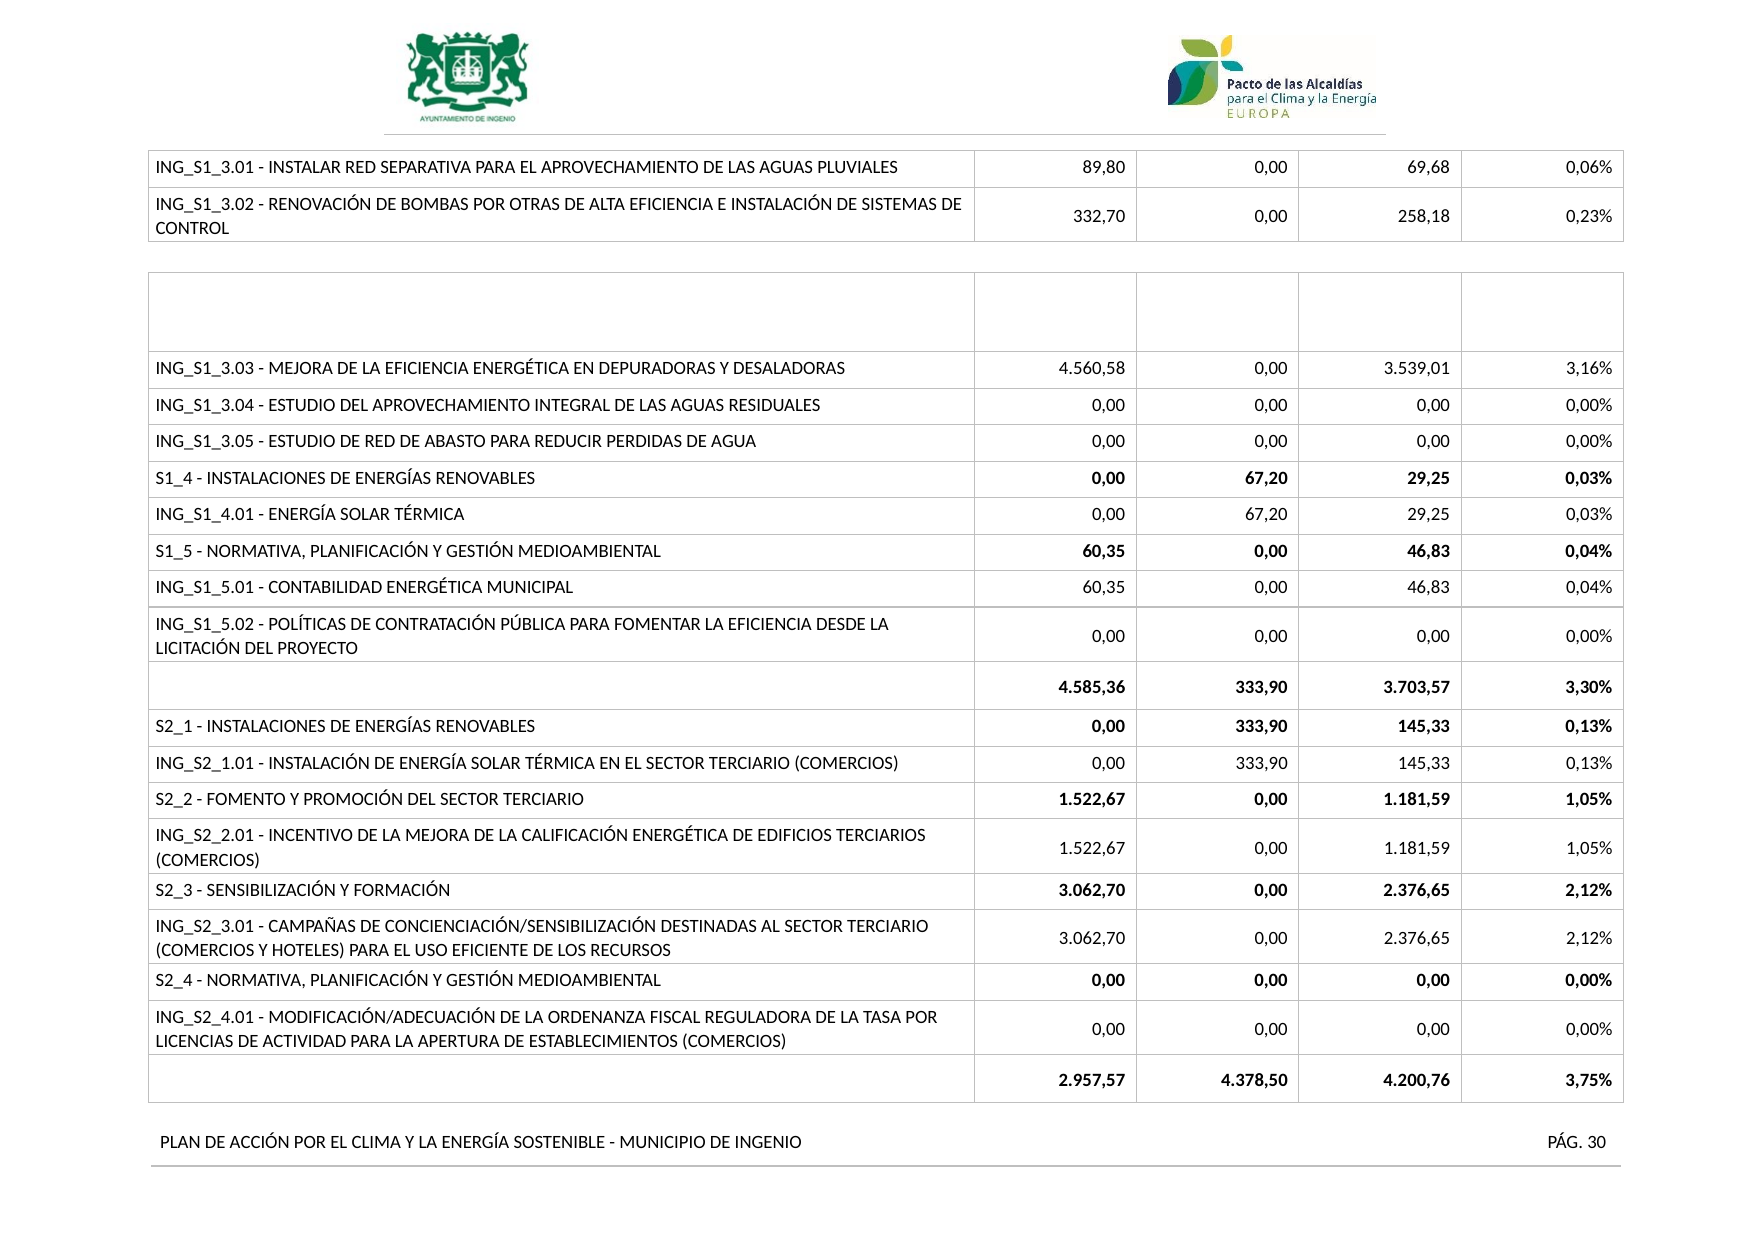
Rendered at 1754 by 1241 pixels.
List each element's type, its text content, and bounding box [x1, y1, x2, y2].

table_cell 0,00% [1462, 425, 1623, 461]
table_cell S3 - EDIFICIOS RESIDENCIALES [149, 1055, 974, 1102]
table_cell S2_1 - INSTALACIONES DE ENERGÍAS RENOVABLES [149, 710, 974, 746]
table_cell 258,18 [1299, 188, 1461, 241]
table_cell ING_S1_4.01 - ENERGÍA SOLAR TÉRMICA [149, 498, 974, 534]
table_cell 0,00 [975, 425, 1136, 461]
table_cell 0,00 [1137, 571, 1298, 606]
table_cell 1.522,67 [975, 819, 1136, 873]
table_cell 0,13% [1462, 710, 1623, 746]
table_cell 0,00% [1462, 389, 1623, 424]
table_cell 0,00 [1137, 874, 1298, 909]
table_cell S2_3 - SENSIBILIZACIÓN Y FORMACIÓN [149, 874, 974, 909]
table_cell 0,00 [975, 747, 1136, 782]
table_cell 4.200,76 [1299, 1055, 1461, 1102]
table_cell 0,00 [1137, 819, 1298, 873]
table_cell 29,25 [1299, 498, 1461, 534]
table_header % REDUCCIÓN RESPECTO AL 40% [1462, 273, 1623, 351]
table_cell 1,05% [1462, 783, 1623, 818]
table_cell S1_5 - NORMATIVA, PLANIFICACIÓN Y GESTIÓN MEDIOAMBIENTAL [149, 535, 974, 570]
table_cell 0,04% [1462, 535, 1623, 570]
table_cell 3.703,57 [1299, 662, 1461, 709]
table_cell 29,25 [1299, 462, 1461, 497]
table_cell ING_S2_2.01 - INCENTIVO DE LA MEJORA DE LA CALIFICACIÓN ENERGÉTICA DE EDIFICIOS TERCIARIOS (COMERCIOS) [149, 819, 974, 873]
table_cell 2,12% [1462, 874, 1623, 909]
table_cell 0,00 [1299, 964, 1461, 999]
table_cell 2.376,65 [1299, 874, 1461, 909]
table_cell 0,00 [975, 710, 1136, 746]
table_cell 333,90 [1137, 747, 1298, 782]
table_cell 332,70 [975, 188, 1136, 241]
table_cell 0,00 [1299, 389, 1461, 424]
table_cell 0,03% [1462, 498, 1623, 534]
table_cell 3.539,01 [1299, 352, 1461, 388]
table_cell 0,00% [1462, 608, 1623, 661]
table_cell 0,13% [1462, 747, 1623, 782]
table_cell 3,75% [1462, 1055, 1623, 1102]
table_header PRODUCCIÓN EERR (MWh/a) [1137, 273, 1298, 351]
table_cell 0,00 [1299, 1001, 1461, 1054]
table_cell S2_2 - FOMENTO Y PROMOCIÓN DEL SECTOR TERCIARIO [149, 783, 974, 818]
table_header REDUCCIÓN EMISIONES CO2 (tCO2/a) [1299, 273, 1461, 351]
table_cell ING_S1_3.05 - ESTUDIO DE RED DE ABASTO PARA REDUCIR PERDIDAS DE AGUA [149, 425, 974, 461]
table_cell 4.585,36 [975, 662, 1136, 709]
table_cell ING_S2_3.01 - CAMPAÑAS DE CONCIENCIACIÓN/SENSIBILIZACIÓN DESTINADAS AL SECTOR TERCIARIO (COMERCIOS Y HOTELES) PARA EL USO EFICIENTE DE LOS RECURSOS [149, 910, 974, 963]
table_cell 69,68 [1299, 151, 1461, 187]
table_cell ING_S2_4.01 - MODIFICACIÓN/ADECUACIÓN DE LA ORDENANZA FISCAL REGULADORA DE LA TASA POR LICENCIAS DE ACTIVIDAD PARA LA APERTURA DE ESTABLECIMIENTOS (COMERCIOS) [149, 1001, 974, 1054]
table_cell 0,00 [1137, 535, 1298, 570]
table_cell 3,16% [1462, 352, 1623, 388]
table_cell 0,00 [975, 964, 1136, 999]
table_cell 0,06% [1462, 151, 1623, 187]
table_cell S2 - EDIFICIOS/EQUIPAMIENTOS/INSTALACIONES TERCIARIAS [149, 662, 974, 709]
table_cell ING_S1_5.02 - POLÍTICAS DE CONTRATACIÓN PÚBLICA PARA FOMENTAR LA EFICIENCIA DESDE LA LICITACIÓN DEL PROYECTO [149, 608, 974, 661]
table_cell 60,35 [975, 571, 1136, 606]
table_cell 2.376,65 [1299, 910, 1461, 963]
table_cell 0,00% [1462, 964, 1623, 999]
table_header ACCIONES [149, 273, 974, 351]
table_cell 0,00 [1137, 1001, 1298, 1054]
table_cell ING_S1_3.01 - INSTALAR RED SEPARATIVA PARA EL APROVECHAMIENTO DE LAS AGUAS PLUVIALES [149, 151, 974, 187]
table_cell 0,00 [975, 498, 1136, 534]
table_cell 0,00 [1137, 389, 1298, 424]
table_cell 3.062,70 [975, 910, 1136, 963]
table_cell 46,83 [1299, 571, 1461, 606]
table_cell 0,04% [1462, 571, 1623, 606]
table_cell 145,33 [1299, 710, 1461, 746]
table_cell ING_S2_1.01 - INSTALACIÓN DE ENERGÍA SOLAR TÉRMICA EN EL SECTOR TERCIARIO (COMERCIOS) [149, 747, 974, 782]
table_cell 67,20 [1137, 462, 1298, 497]
table_cell ING_S1_5.01 - CONTABILIDAD ENERGÉTICA MUNICIPAL [149, 571, 974, 606]
table_cell ING_S1_3.02 - RENOVACIÓN DE BOMBAS POR OTRAS DE ALTA EFICIENCIA E INSTALACIÓN DE SISTEMAS DE CONTROL [149, 188, 974, 241]
table_cell 0,00 [975, 1001, 1136, 1054]
table_cell 60,35 [975, 535, 1136, 570]
table_cell 0,00% [1462, 1001, 1623, 1054]
table_cell 0,00 [1137, 783, 1298, 818]
table_cell 0,00 [1137, 425, 1298, 461]
table_cell 0,00 [1137, 964, 1298, 999]
table_cell 2.957,57 [975, 1055, 1136, 1102]
table_cell 0,00 [1137, 608, 1298, 661]
table_cell 67,20 [1137, 498, 1298, 534]
table_cell 4.378,50 [1137, 1055, 1298, 1102]
table_cell 46,83 [1299, 535, 1461, 570]
table_cell 333,90 [1137, 710, 1298, 746]
table_cell 1.181,59 [1299, 783, 1461, 818]
table_cell 3.062,70 [975, 874, 1136, 909]
table_cell 2,12% [1462, 910, 1623, 963]
table_cell 89,80 [975, 151, 1136, 187]
table_cell 4.560,58 [975, 352, 1136, 388]
table_cell 0,00 [1137, 151, 1298, 187]
table_cell 0,03% [1462, 462, 1623, 497]
table_cell 0,00 [1299, 608, 1461, 661]
table_cell 1.181,59 [1299, 819, 1461, 873]
table_header AHORRO ENERGÉTICO (MWh/a) [975, 273, 1136, 351]
table_cell 333,90 [1137, 662, 1298, 709]
table_cell 0,00 [975, 462, 1136, 497]
table_cell 0,00 [1137, 352, 1298, 388]
table_cell 0,00 [1137, 188, 1298, 241]
table_cell 0,00 [1137, 910, 1298, 963]
table_cell ING_S1_3.03 - MEJORA DE LA EFICIENCIA ENERGÉTICA EN DEPURADORAS Y DESALADORAS [149, 352, 974, 388]
table_cell 0,00 [975, 389, 1136, 424]
table_cell 0,00 [1299, 425, 1461, 461]
table_cell 1.522,67 [975, 783, 1136, 818]
table_cell 1,05% [1462, 819, 1623, 873]
table_cell 0,00 [975, 608, 1136, 661]
table_cell 0,23% [1462, 188, 1623, 241]
table_cell S2_4 - NORMATIVA, PLANIFICACIÓN Y GESTIÓN MEDIOAMBIENTAL [149, 964, 974, 999]
table_cell S1_4 - INSTALACIONES DE ENERGÍAS RENOVABLES [149, 462, 974, 497]
table_cell ING_S1_3.04 - ESTUDIO DEL APROVECHAMIENTO INTEGRAL DE LAS AGUAS RESIDUALES [149, 389, 974, 424]
table_cell 145,33 [1299, 747, 1461, 782]
table_cell 3,30% [1462, 662, 1623, 709]
